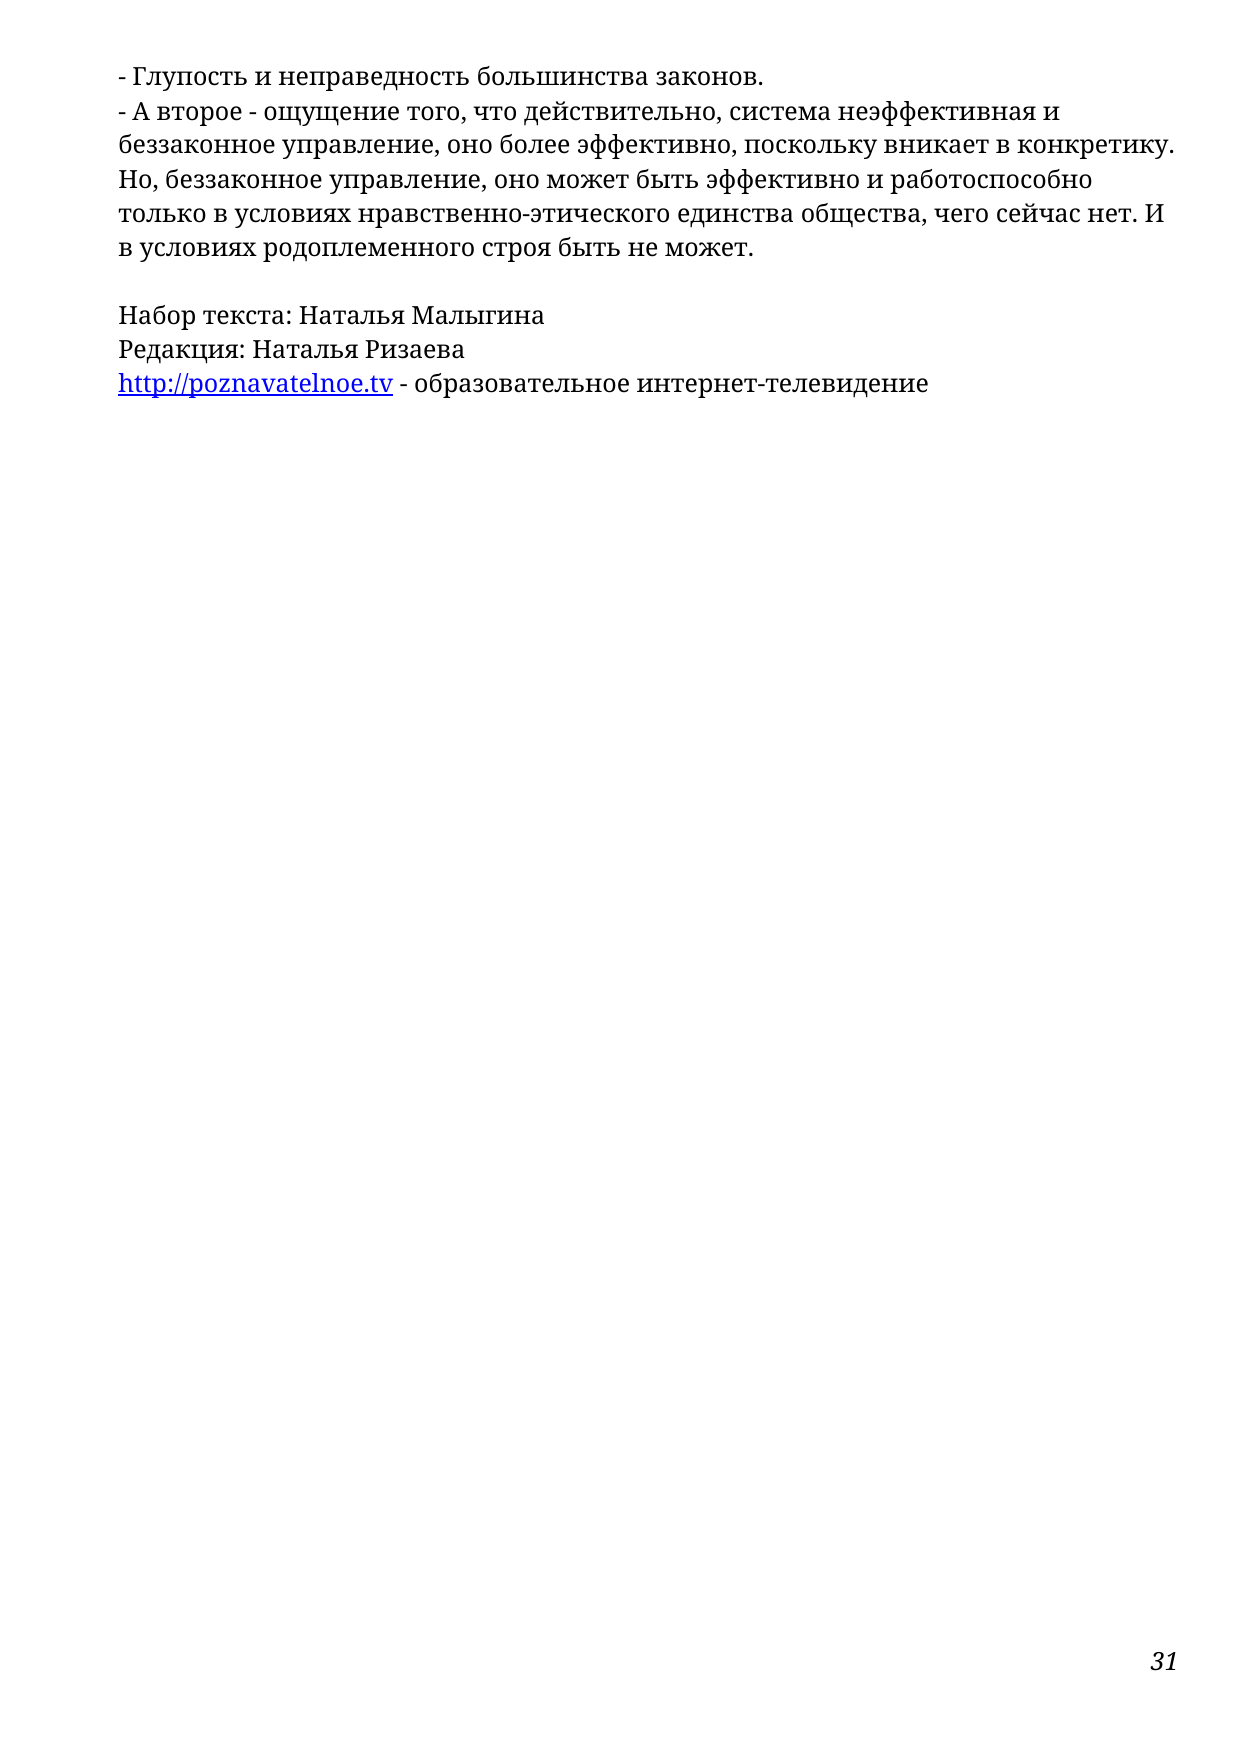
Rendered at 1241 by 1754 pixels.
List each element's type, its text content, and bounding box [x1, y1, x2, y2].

text http://poznavatelnoe.tv - образовательное интернет-телевидение [118, 366, 1182, 400]
text - Глупость и неправедность большинства законов. [118, 59, 1181, 93]
text Редакция: Наталья Ризаева [118, 332, 1182, 366]
text Набор текста: Наталья Малыгина [118, 297, 1182, 332]
text - А второе - ощущение того, что действительно, система неэффективная и беззаконное управление, оно более эффективно, поскольку вникает в конкретику. Но, беззаконное управление, оно может быть эффективно и работоспособно только в условиях нравственно-этического единства общества, чего сейчас нет. И в условиях родоплеменного строя быть не может. [118, 93, 1181, 263]
